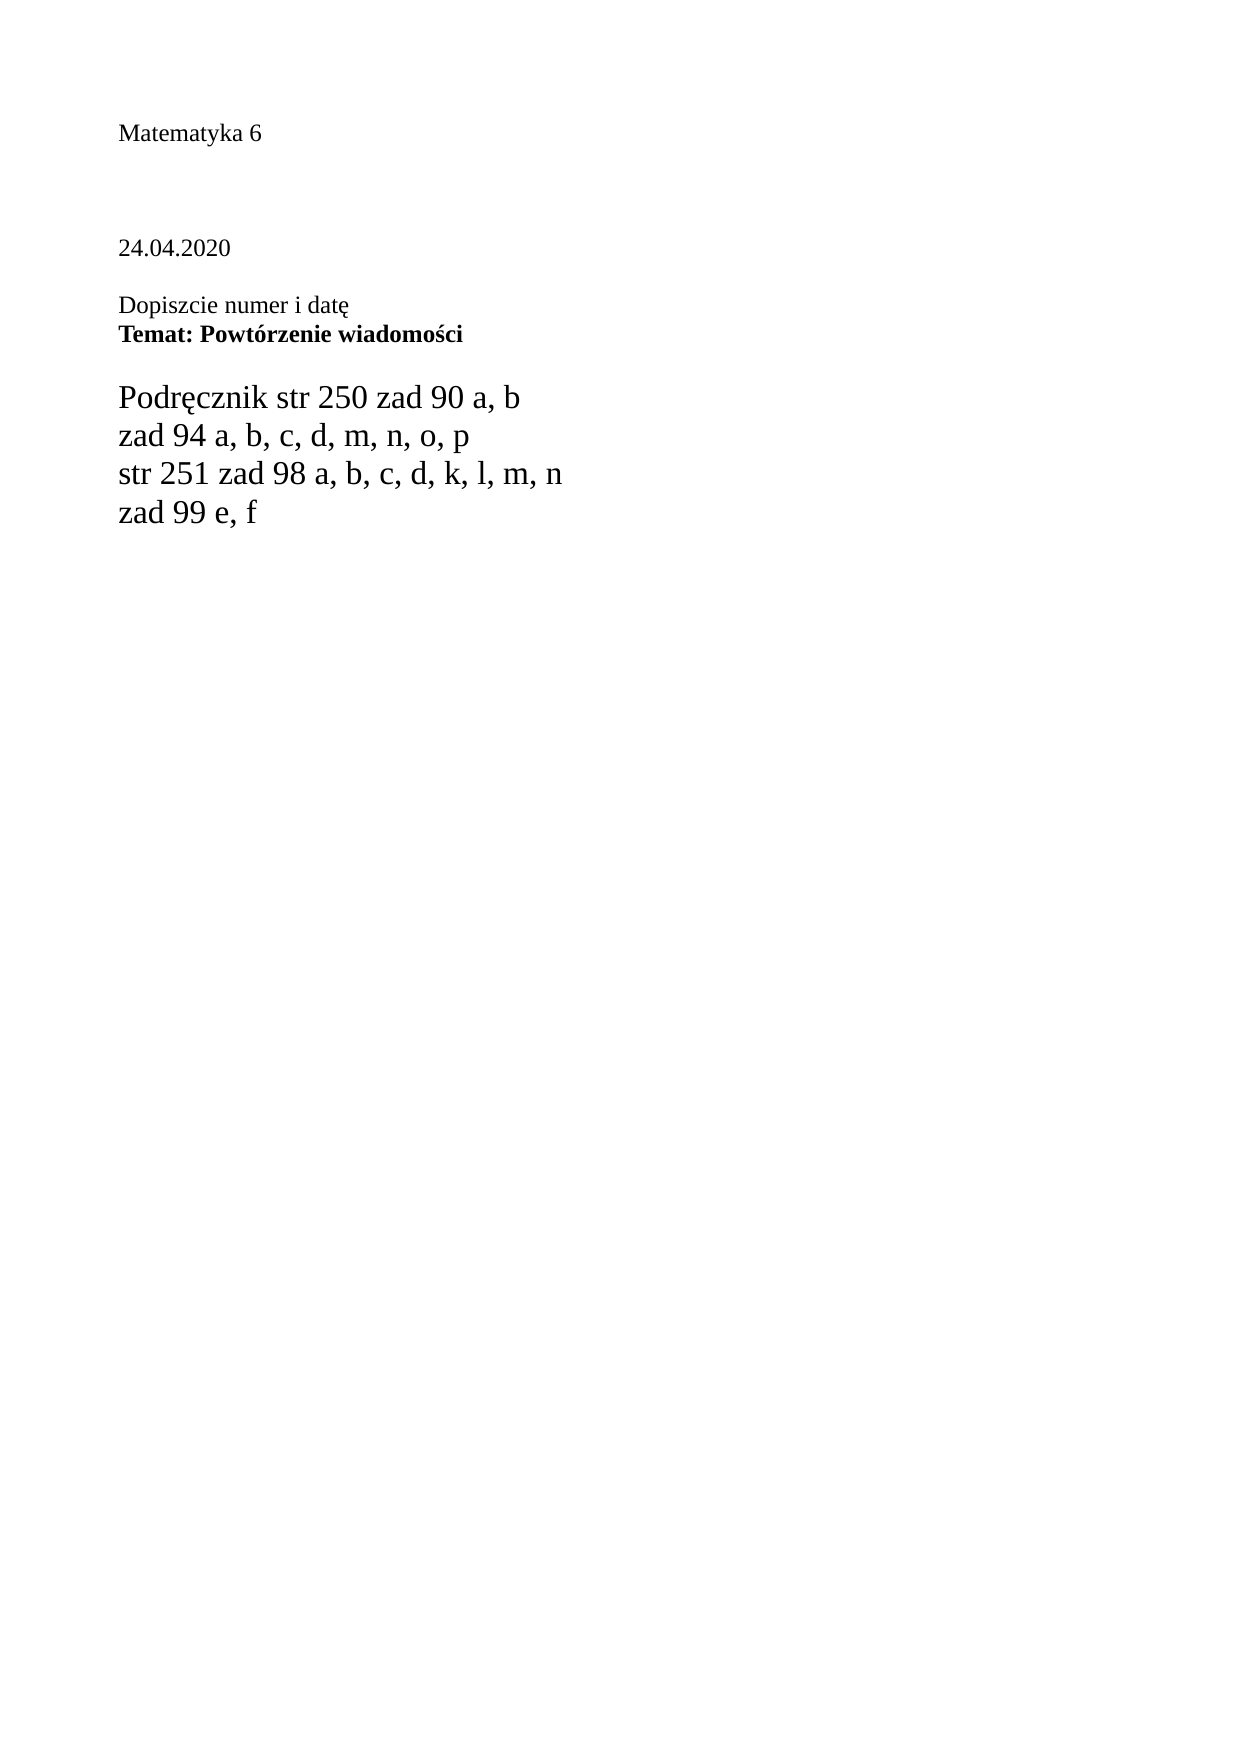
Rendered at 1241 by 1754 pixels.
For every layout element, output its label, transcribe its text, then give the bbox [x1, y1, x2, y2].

text Podręcznik str 250 zad 90 a, b [118, 377, 1122, 415]
text Temat: Powtórzenie wiadomości [118, 319, 1122, 348]
text zad 99 e, f [118, 492, 1122, 530]
text Matematyka 6 [118, 118, 1122, 147]
text zad 94 a, b, c, d, m, n, o, p [118, 415, 1122, 453]
text str 251 zad 98 a, b, c, d, k, l, m, n [118, 453, 1122, 492]
text Dopiszcie numer i datę [118, 291, 1122, 319]
text 24.04.2020 [118, 233, 1122, 262]
